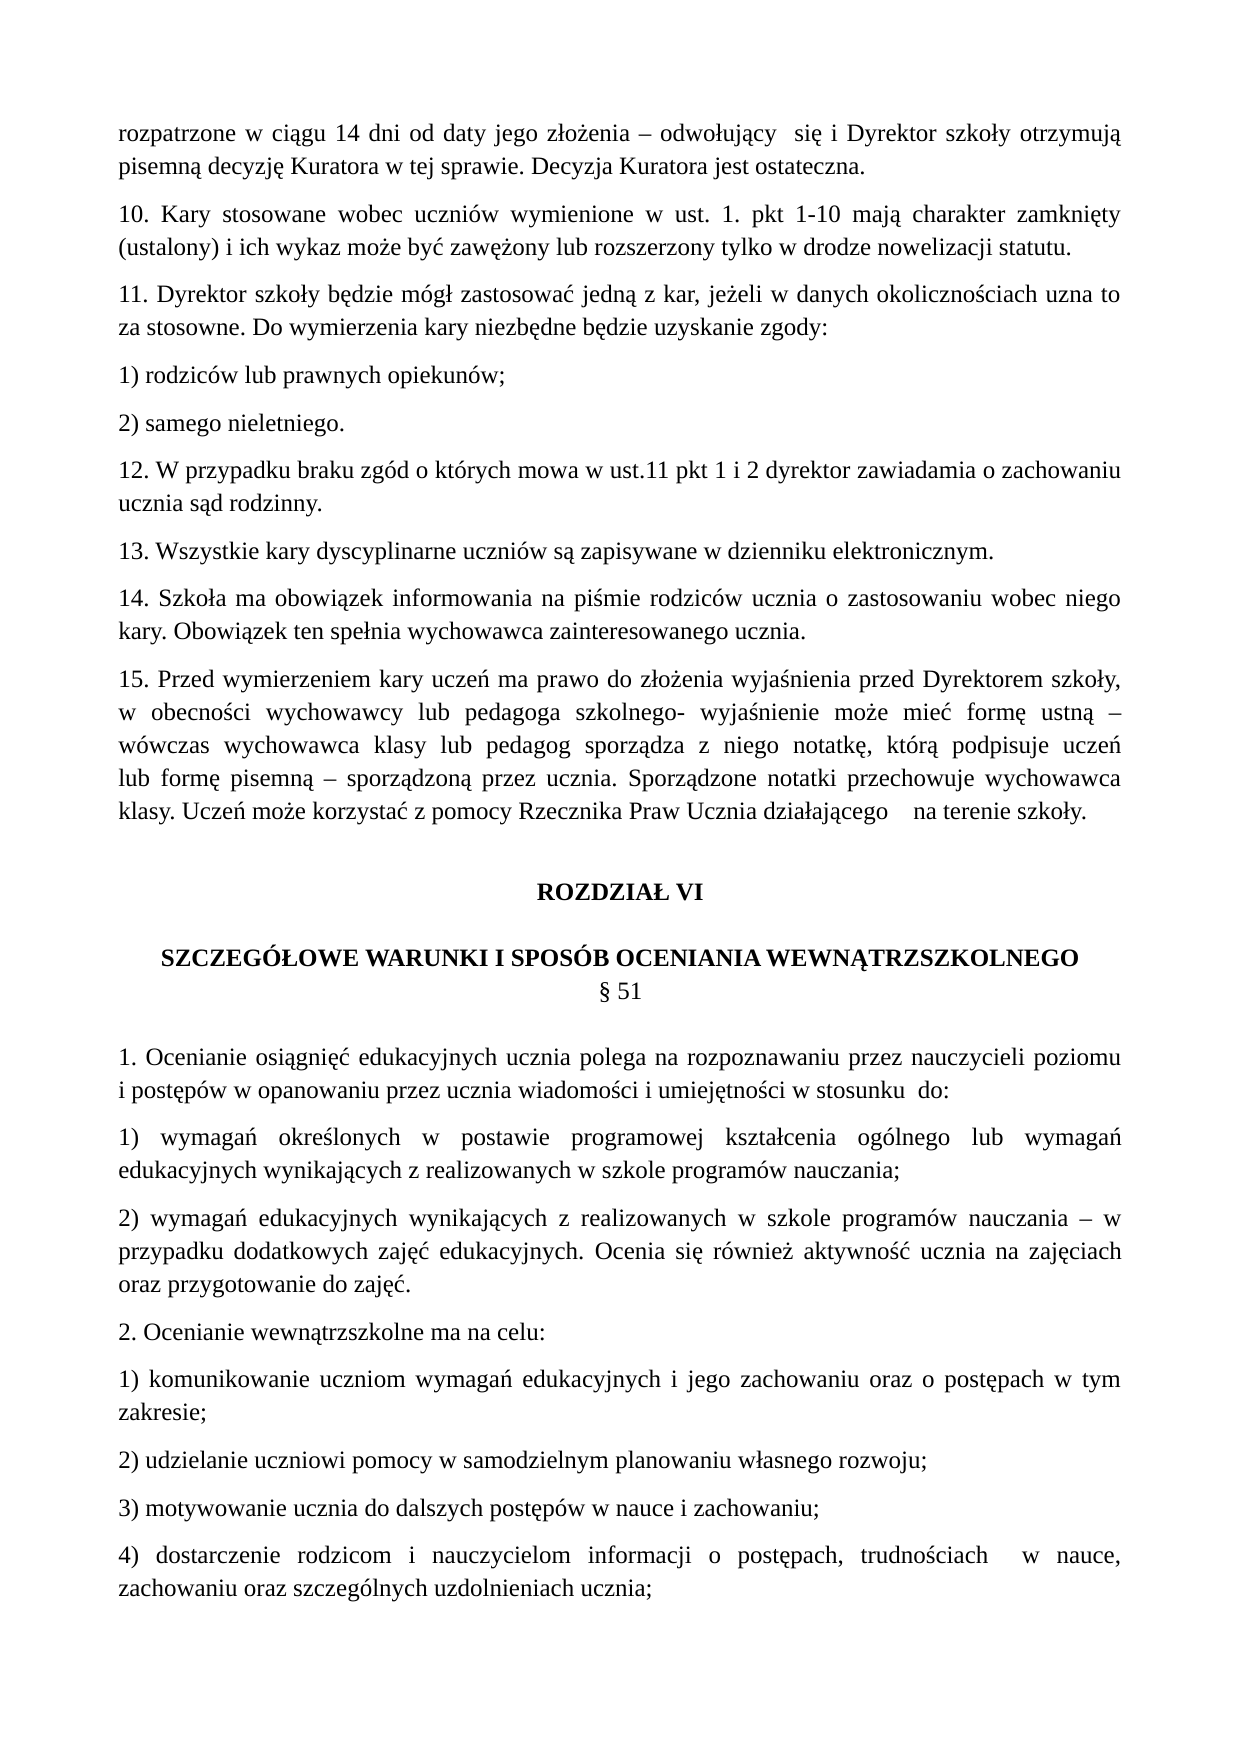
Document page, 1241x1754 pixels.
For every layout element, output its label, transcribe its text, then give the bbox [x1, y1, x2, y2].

text 2) udzielanie uczniowi pomocy w samodzielnym planowaniu własnego rozwoju; [118, 1445, 1122, 1474]
text ROZDZIAŁ VI [118, 877, 1122, 906]
text 11. Dyrektor szkoły będzie mógł zastosować jedną z kar, jeżeli w danych okolicznościach uzna to za stosowne. Do wymierzenia kary niezbędne będzie uzyskanie zgody: [118, 279, 1122, 341]
text 10. Kary stosowane wobec uczniów wymienione w ust. 1. pkt 1-10 mają charakter zamknięty (ustalony) i ich wykaz może być zawężony lub rozszerzony tylko w drodze nowelizacji statutu. [118, 199, 1122, 261]
text 1. Ocenianie osiągnięć edukacyjnych ucznia polega na rozpoznawaniu przez nauczycieli poziomu i postępów w opanowaniu przez ucznia wiadomości i umiejętności w stosunku do: [118, 1042, 1122, 1104]
text 13. Wszystkie kary dyscyplinarne uczniów są zapisywane w dzienniku elektronicznym. [118, 536, 1122, 564]
text 2. Ocenianie wewnątrzszkolne ma na celu: [118, 1317, 1122, 1346]
text 4) dostarczenie rodzicom i nauczycielom informacji o postępach, trudnościach w nauce, zachowaniu oraz szczególnych uzdolnieniach ucznia; [118, 1540, 1122, 1602]
text 1) komunikowanie uczniom wymagań edukacyjnych i jego zachowaniu oraz o postępach w tym zakresie; [118, 1364, 1122, 1426]
text 3) motywowanie ucznia do dalszych postępów w nauce i zachowaniu; [118, 1493, 1122, 1521]
text 15. Przed wymierzeniem kary uczeń ma prawo do złożenia wyjaśnienia przed Dyrektorem szkoły, w obecności wychowawcy lub pedagoga szkolnego- wyjaśnienie może mieć formę ustną – wówczas wychowawca klasy lub pedagog sporządza z niego notatkę, którą podpisuje uczeń lub formę pisemną – sporządzoną przez ucznia. Sporządzone notatki przechowuje wychowawca klasy. Uczeń może korzystać z pomocy Rzecznika Praw Ucznia działającego na terenie szkoły. [118, 664, 1122, 825]
text 14. Szkoła ma obowiązek informowania na piśmie rodziców ucznia o zastosowaniu wobec niego kary. Obowiązek ten spełnia wychowawca zainteresowanego ucznia. [118, 583, 1122, 645]
text rozpatrzone w ciągu 14 dni od daty jego złożenia – odwołujący się i Dyrektor szkoły otrzymują pisemną decyzję Kuratora w tej sprawie. Decyzja Kuratora jest ostateczna. [118, 118, 1122, 180]
text 2) samego nieletniego. [118, 408, 1122, 436]
text 1) rodziców lub prawnych opiekunów; [118, 360, 1122, 389]
text 1) wymagań określonych w postawie programowej kształcenia ogólnego lub wymagań edukacyjnych wynikających z realizowanych w szkole programów nauczania; [118, 1122, 1122, 1184]
text SZCZEGÓŁOWE WARUNKI I SPOSÓB OCENIANIA WEWNĄTRZSZKOLNEGO [118, 943, 1122, 972]
text § 51 [118, 976, 1122, 1004]
text 12. W przypadku braku zgód o których mowa w ust.11 pkt 1 i 2 dyrektor zawiadamia o zachowaniu ucznia sąd rodzinny. [118, 455, 1122, 517]
text 2) wymagań edukacyjnych wynikających z realizowanych w szkole programów nauczania – w przypadku dodatkowych zajęć edukacyjnych. Ocenia się również aktywność ucznia na zajęciach oraz przygotowanie do zajęć. [118, 1203, 1122, 1298]
